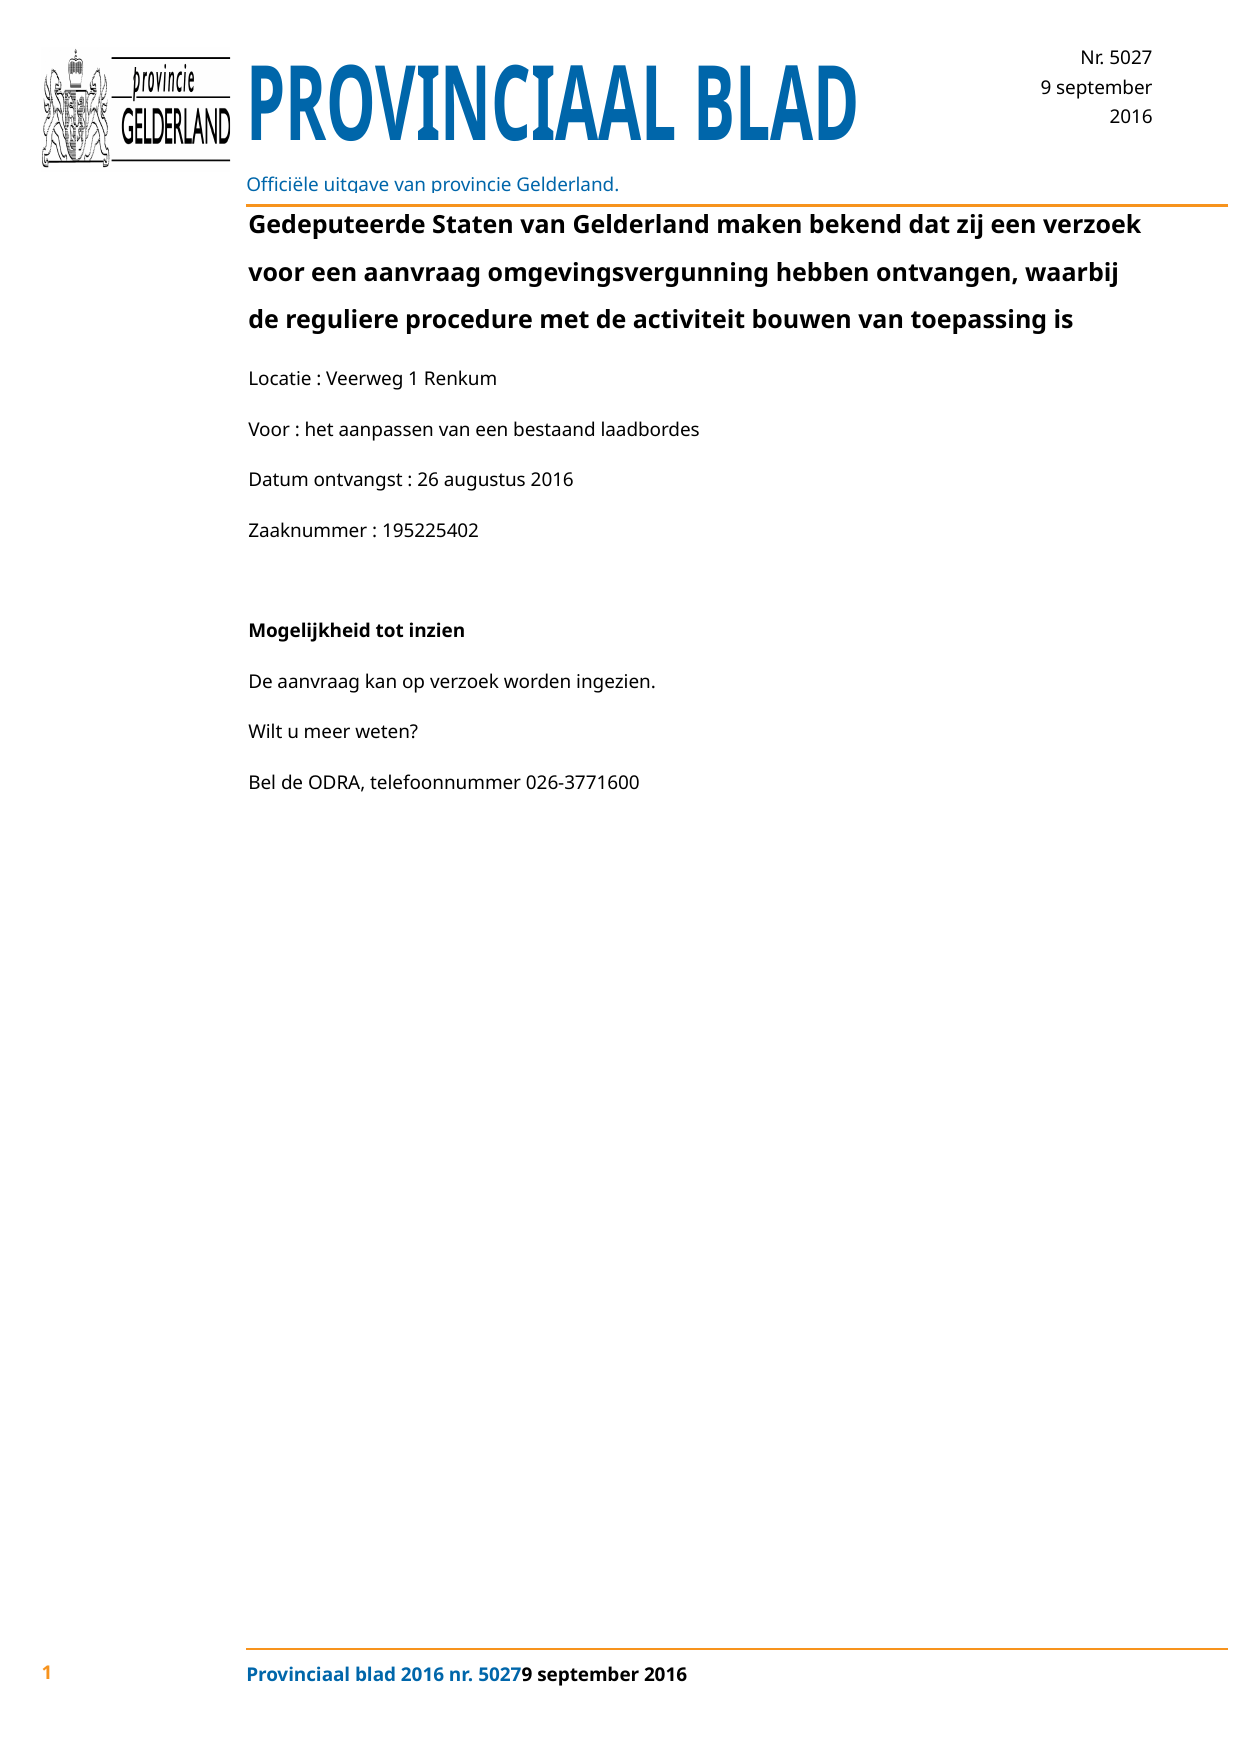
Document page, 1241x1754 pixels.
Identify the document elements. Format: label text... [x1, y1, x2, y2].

text Zaaknummer : 195225402 [248, 517, 1152, 542]
text Mogelijkheid tot inzien [248, 618, 1152, 643]
text Locatie : Veerweg 1 Renkum [248, 366, 1152, 391]
text Voor : het aanpassen van een bestaand laadbordes [248, 416, 1152, 442]
text Gedeputeerde Staten van Gelderland maken bekend dat zij een verzoek voor een aanvraag omgevingsvergunning hebben ontvangen, waarbij de reguliere procedure met de activiteit bouwen van toepassing is [248, 207, 1152, 336]
text Wilt u meer weten? [248, 718, 1152, 744]
picture [41, 47, 231, 172]
text Datum ontvangst : 26 augustus 2016 [248, 466, 1152, 492]
text Bel de ODRA, telefoonnummer 026-3771600 [248, 769, 1152, 794]
text De aanvraag kan op verzoek worden ingezien. [248, 668, 1152, 694]
